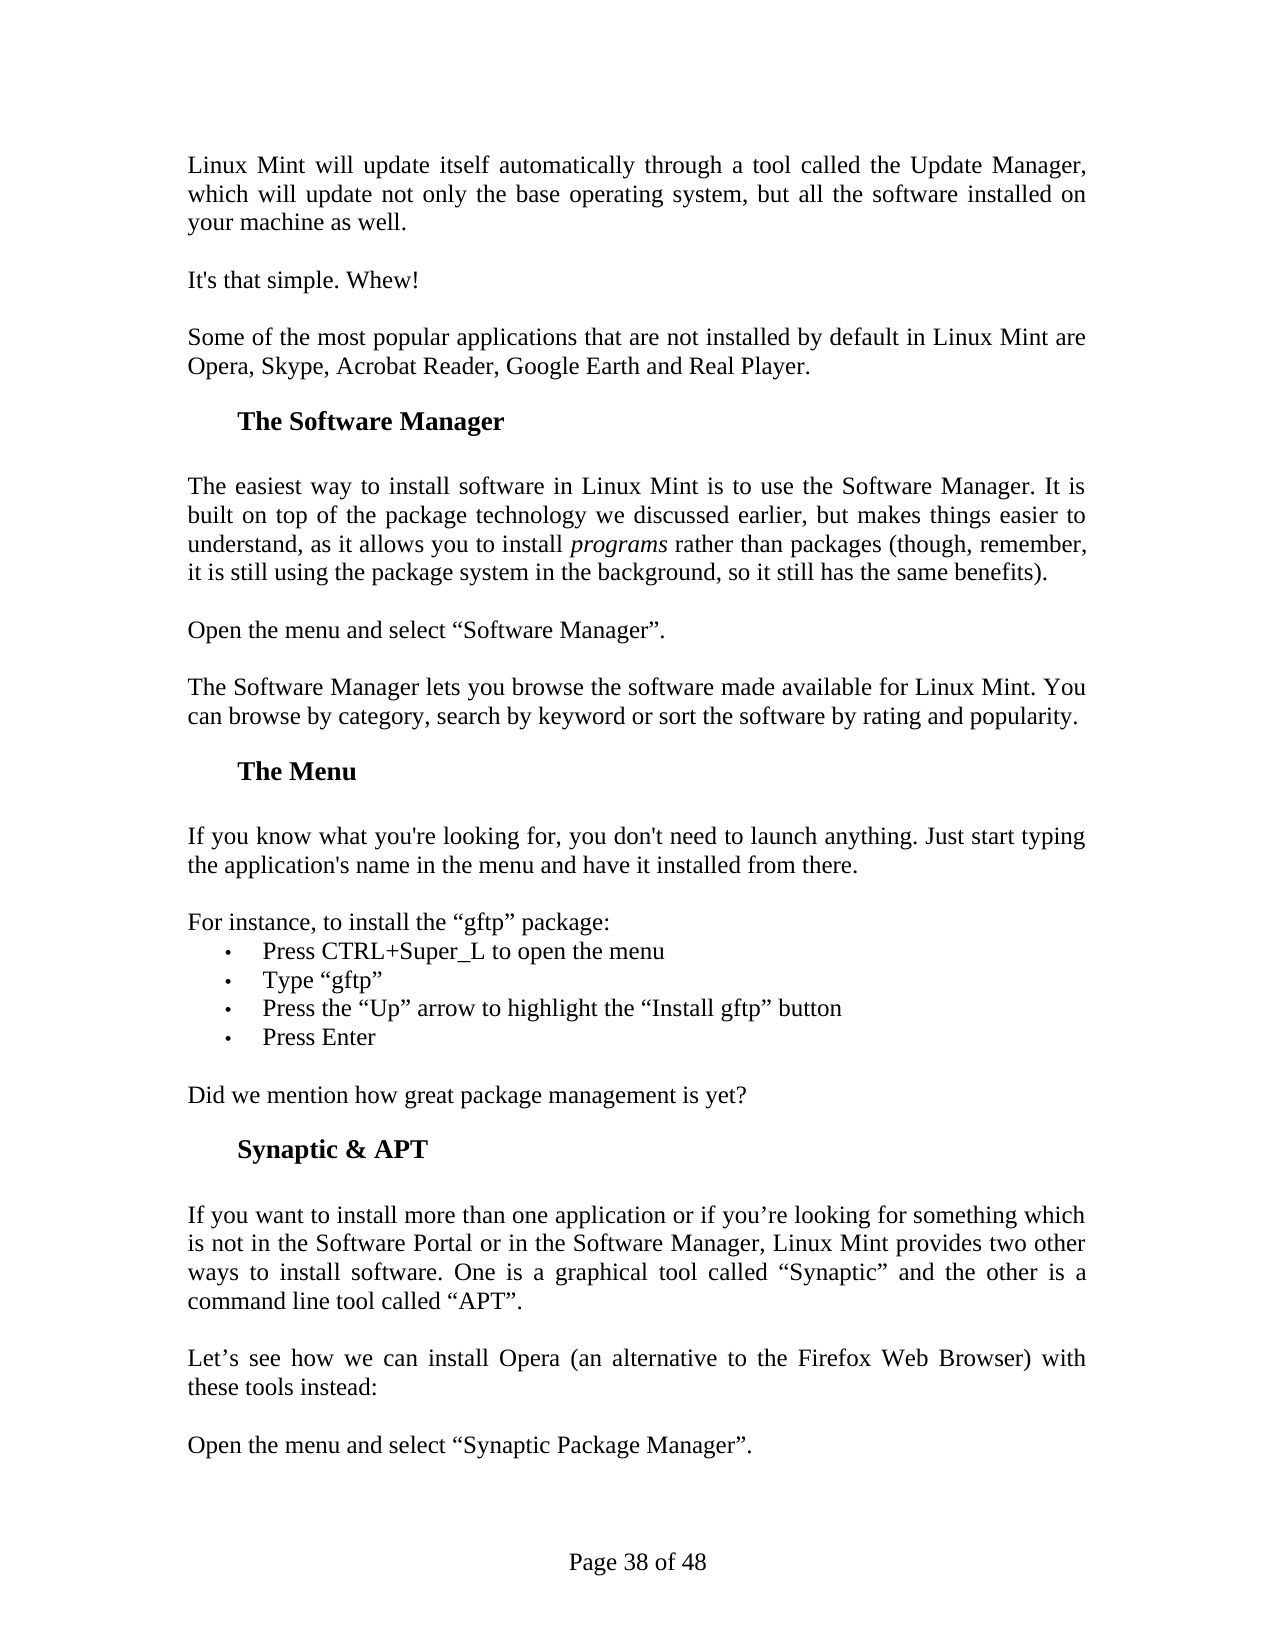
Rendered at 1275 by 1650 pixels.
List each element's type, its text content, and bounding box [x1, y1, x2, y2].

text Open the menu and select “Software Manager”. [187, 615, 1087, 644]
text Open the menu and select “Synaptic Package Manager”. [187, 1430, 1087, 1458]
text Some of the most popular applications that are not installed by default in Linux Mint are Opera, Skype, Acrobat Reader, Google Earth and Real Player. [187, 322, 1087, 380]
text If you want to install more than one application or if you’re looking for something which is not in the Software Portal or in the Software Manager, Linux Mint provides two other ways to install software. One is a graphical tool called “Synaptic” and the other is a command line tool called “APT”. [187, 1200, 1087, 1315]
list Press Enter [225, 1022, 1087, 1051]
list Type “gftp” [225, 965, 1087, 993]
text The easiest way to install software in Linux Mint is to use the Software Manager. It is built on top of the package technology we discussed earlier, but makes things easier to understand, as it allows you to install programs rather than packages (though, remember, it is still using the package system in the background, so it still has the same benefits). [187, 471, 1087, 586]
subtitle The Software Manager [187, 405, 1087, 436]
text Linux Mint will update itself automatically through a tool called the Update Manager, which will update not only the base operating system, but all the software installed on your machine as well. [187, 150, 1087, 236]
list Press CTRL+Super_L to open the menu [225, 936, 1087, 965]
subtitle Synaptic & APT [187, 1133, 1087, 1165]
text Let’s see how we can install Opera (an alternative to the Firefox Web Browser) with these tools instead: [187, 1343, 1087, 1401]
subtitle The Menu [187, 755, 1087, 786]
text If you know what you're looking for, you don't need to launch anything. Just start typing the application's name in the menu and have it installed from there. [187, 821, 1087, 878]
text It's that simple. Whew! [187, 265, 1087, 294]
text For instance, to install the “gftp” package: [187, 907, 1087, 936]
text The Software Manager lets you browse the software made available for Linux Mint. You can browse by category, search by keyword or sort the software by rating and popularity. [187, 672, 1087, 730]
text Did we mention how great package management is yet? [187, 1080, 1087, 1108]
list Press the “Up” arrow to highlight the “Install gftp” button [225, 993, 1087, 1022]
